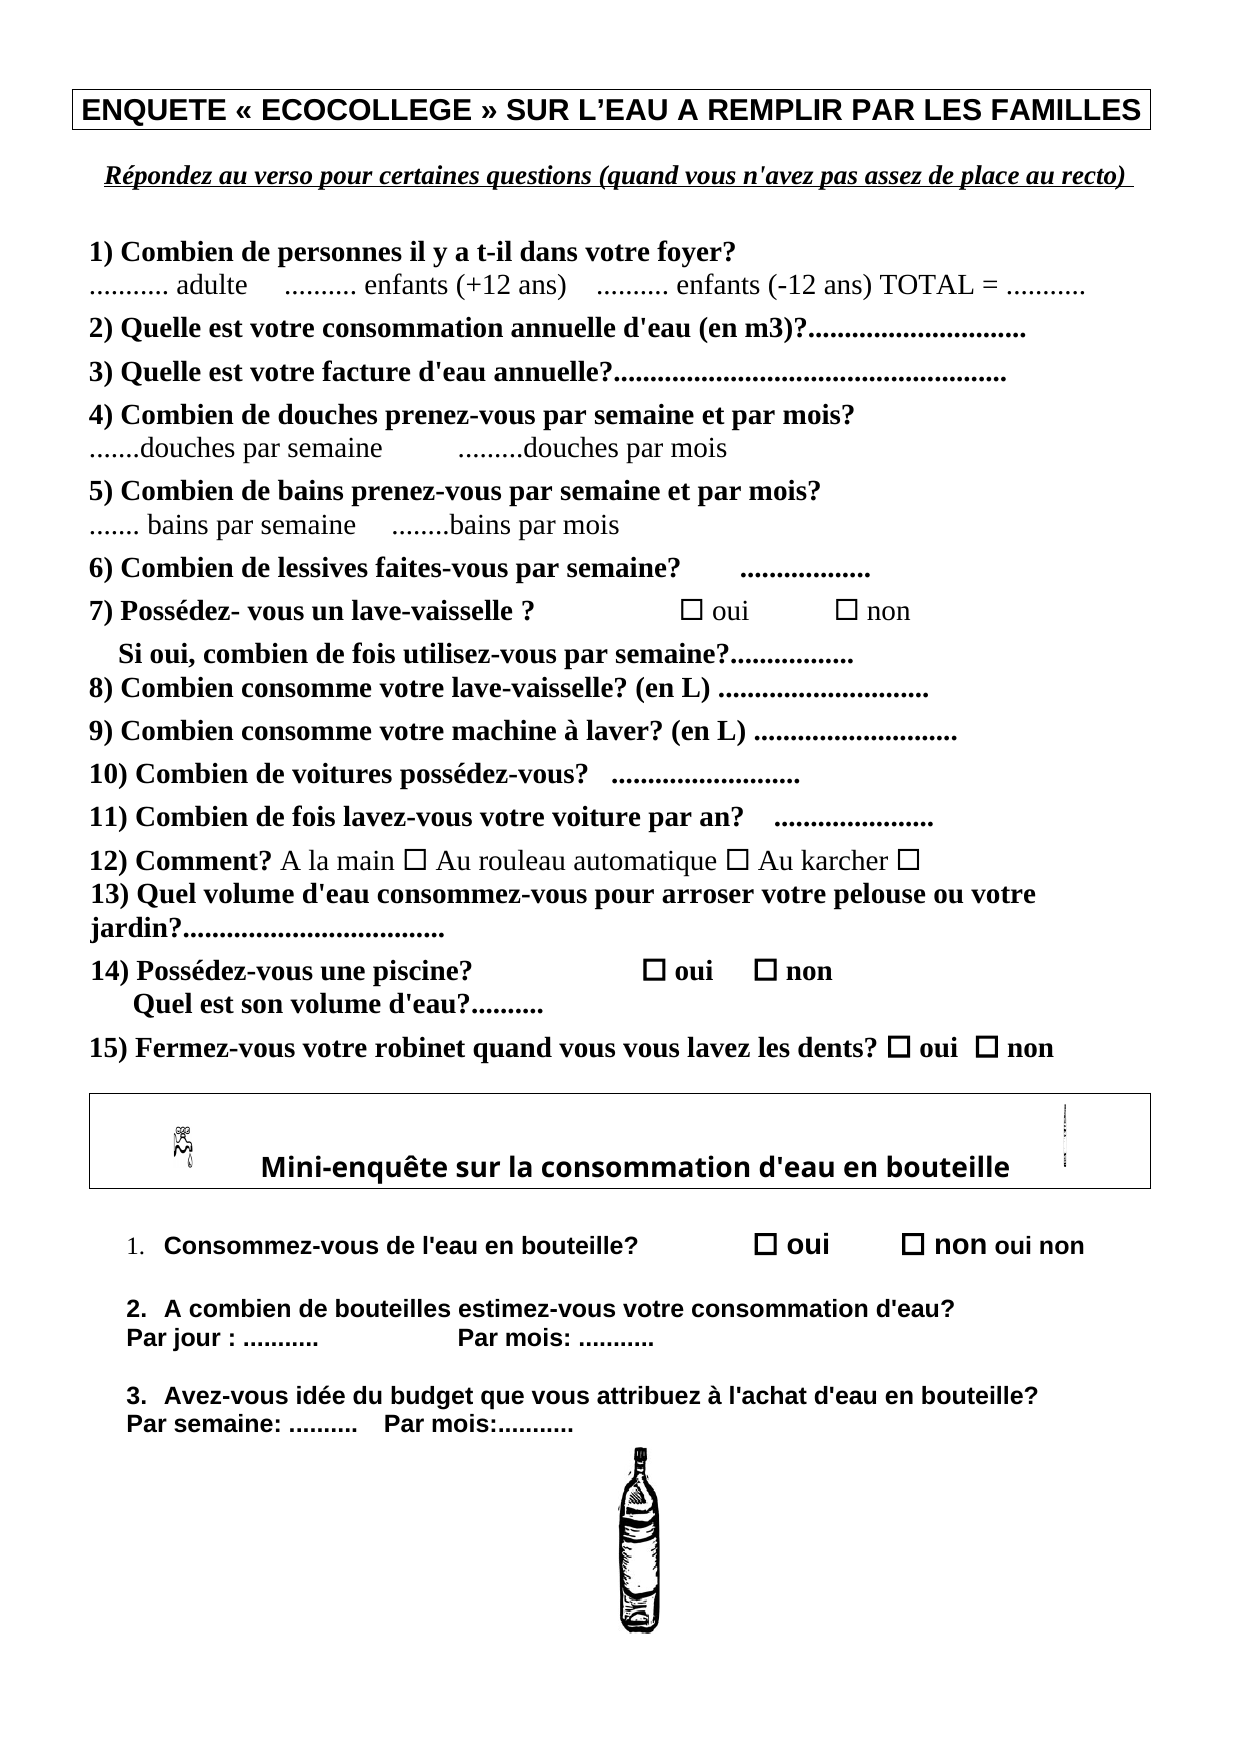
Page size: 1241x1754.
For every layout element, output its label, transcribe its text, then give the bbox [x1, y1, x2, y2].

text 6) Combien de lessives faites-vous par semaine? .................. [89, 550, 1151, 584]
text 5) Combien de bains prenez-vous par semaine et par mois? [89, 473, 1151, 507]
text 8) Combien consomme votre lave-vaisselle? (en L) ............................. [89, 670, 1151, 704]
text 12) Comment? A la main  Au rouleau automatique  Au karcher  [89, 843, 1151, 876]
text Quel est son volume d'eau?.......... [89, 987, 1151, 1020]
subtitle ENQUETE « ECOCOLLEGE » SUR L’EAU A REMPLIR PAR LES FAMILLES [73, 90, 1150, 129]
text ........... adulte .......... enfants (+12 ans) .......... enfants (-12 ans) TOTAL = ........... [89, 267, 1151, 301]
text 10) Combien de voitures possédez-vous? .......................... [89, 756, 1151, 790]
text Si oui, combien de fois utilisez-vous par semaine?................. [89, 637, 1151, 670]
list 13) Quel volume d'eau consommez-vous pour arroser votre pelouse ou votre jardin?.................................... [86, 876, 1151, 943]
text Mini-enquête sur la consommation d'eau en bouteille [90, 1094, 1150, 1188]
text 4) Combien de douches prenez-vous par semaine et par mois? [89, 397, 1151, 430]
text 9) Combien consomme votre machine à laver? (en L) ............................ [89, 713, 1151, 747]
text 3) Quelle est votre facture d'eau annuelle?...................................................... [89, 354, 1151, 387]
list Consommez-vous de l'eau en bouteille?  oui  non oui non [126, 1227, 1151, 1261]
text 2) Quelle est votre consommation annuelle d'eau (en m3)?.............................. [89, 311, 1151, 344]
text 1) Combien de personnes il y a t-il dans votre foyer? [89, 234, 1151, 267]
text 15) Fermez-vous votre robinet quand vous vous lavez les dents?  oui  non [89, 1030, 1151, 1063]
text 7) Possédez- vous un lave-vaisselle ?  oui  non [89, 593, 1151, 627]
text .......douches par semaine .........douches par mois [89, 430, 1151, 464]
text Par semaine: .......... Par mois:........... [89, 1409, 1151, 1438]
text ....... bains par semaine ........bains par mois [89, 507, 1151, 541]
text Répondez au verso pour certaines questions (quand vous n'avez pas assez de place au recto) [89, 159, 1151, 190]
list A combien de bouteilles estimez-vous votre consommation d'eau? [126, 1294, 1151, 1323]
list Avez-vous idée du budget que vous attribuez à l'achat d'eau en bouteille? [126, 1381, 1151, 1409]
list 14) Possédez-vous une piscine?  oui  non [86, 953, 1151, 987]
text 11) Combien de fois lavez-vous votre voiture par an? ...................... [89, 799, 1151, 833]
text Par jour : ........... Par mois: ........... [89, 1323, 1151, 1352]
